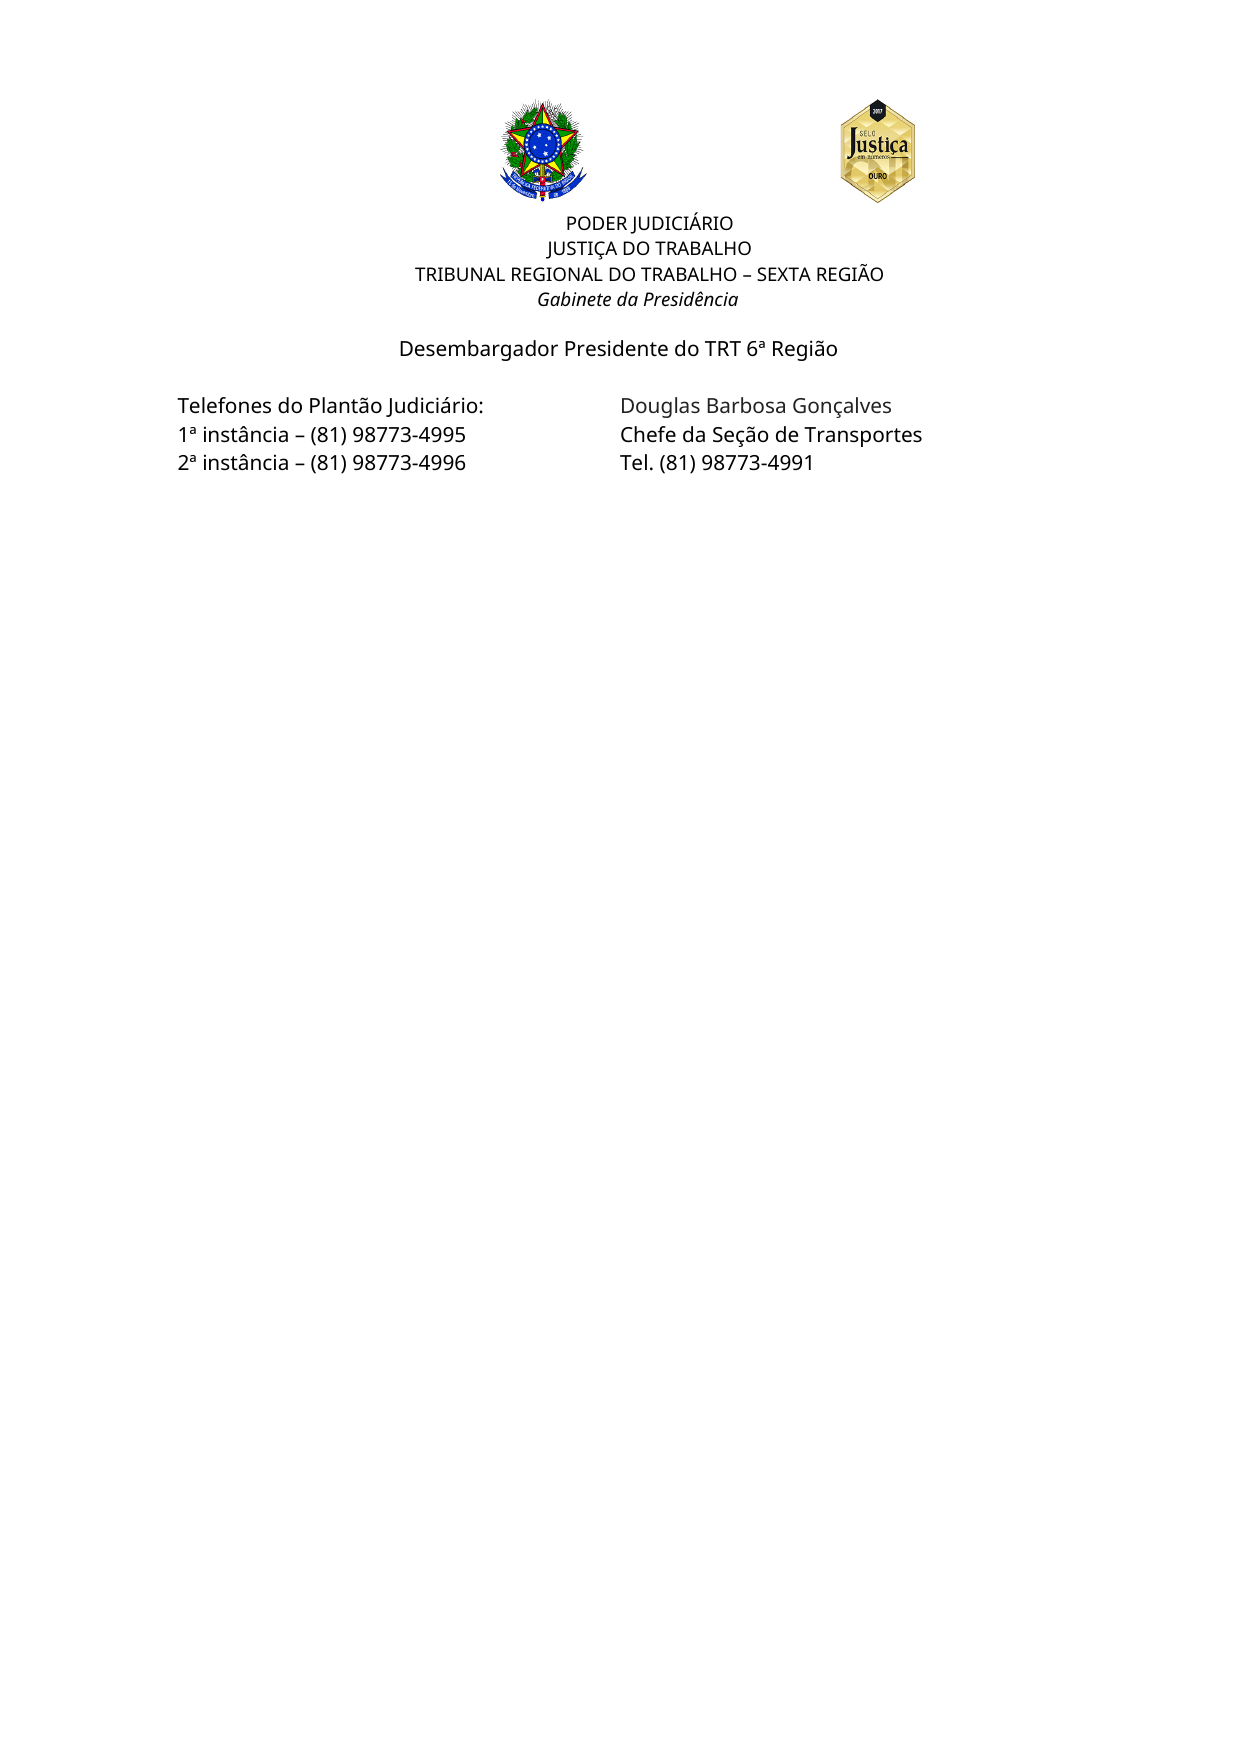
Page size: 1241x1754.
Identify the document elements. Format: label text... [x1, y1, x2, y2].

text Telefones do Plantão Judiciário: Douglas Barbosa Gonçalves [177, 391, 1122, 420]
picture [840, 99, 915, 203]
text 2ª instância – (81) 98773-4996 Tel. (81) 98773-4991 [177, 448, 1122, 477]
text 1ª instância – (81) 98773-4995 Chefe da Seção de Transportes [177, 420, 1122, 448]
text Desembargador Presidente do TRT 6ª Região [177, 334, 1122, 363]
picture [495, 96, 589, 203]
